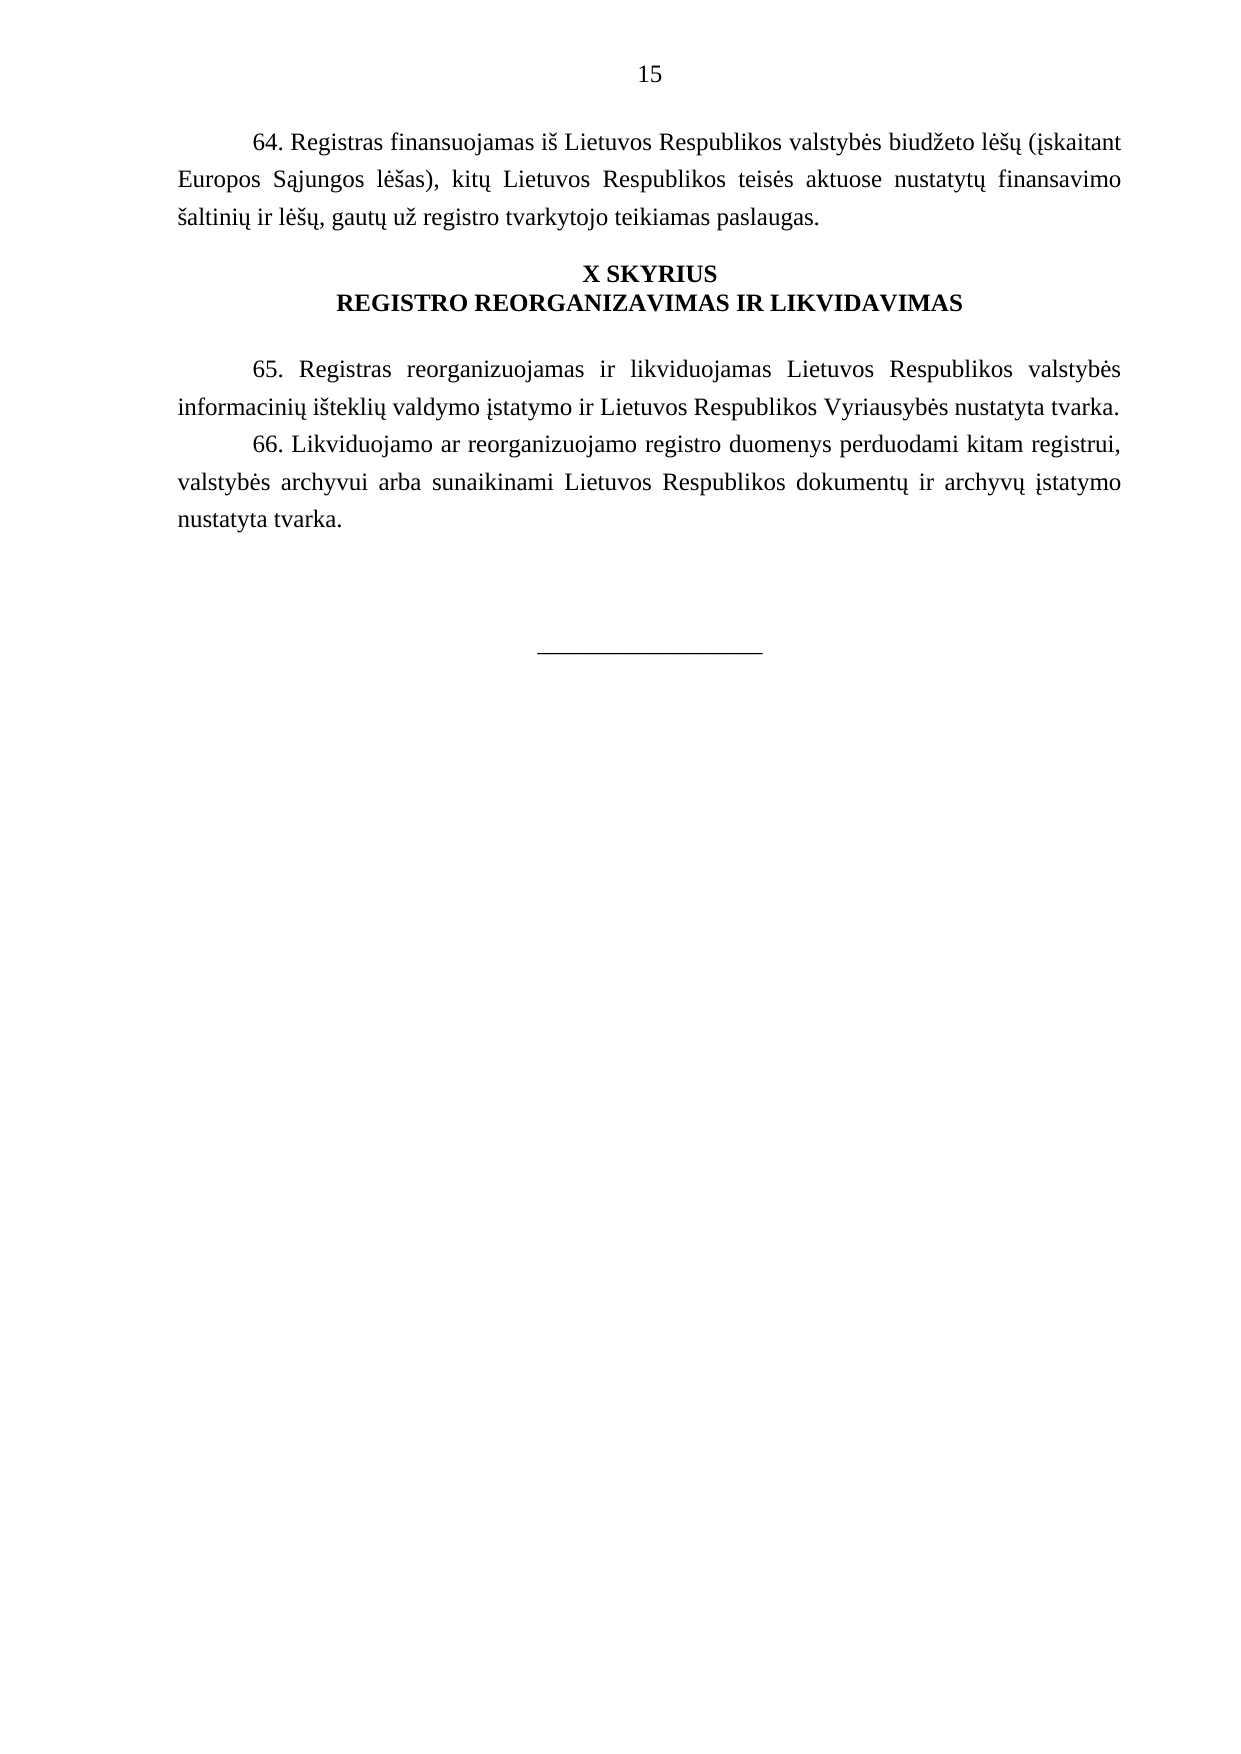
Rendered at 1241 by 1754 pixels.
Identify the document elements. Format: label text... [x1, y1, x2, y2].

text 66. Likviduojamo ar reorganizuojamo registro duomenys perduodami kitam registrui, valstybės archyvui arba sunaikinami Lietuvos Respublikos dokumentų ir archyvų įstatymo nustatyta tvarka. [177, 421, 1122, 533]
text __________________ [177, 619, 1122, 657]
text 64. Registras finansuojamas iš Lietuvos Respublikos valstybės biudžeto lėšų (įskaitant Europos Sąjungos lėšas), kitų Lietuvos Respublikos teisės aktuose nustatytų finansavimo šaltinių ir lėšų, gautų už registro tvarkytojo teikiamas paslaugas. [177, 118, 1122, 231]
text REGISTRO REORGANIZAVIMAS IR LIKVIDAVIMAS [177, 288, 1122, 317]
text 65. Registras reorganizuojamas ir likviduojamas Lietuvos Respublikos valstybės informacinių išteklių valdymo įstatymo ir Lietuvos Respublikos Vyriausybės nustatyta tvarka. [177, 346, 1122, 421]
text X SKYRIUS [177, 259, 1122, 288]
